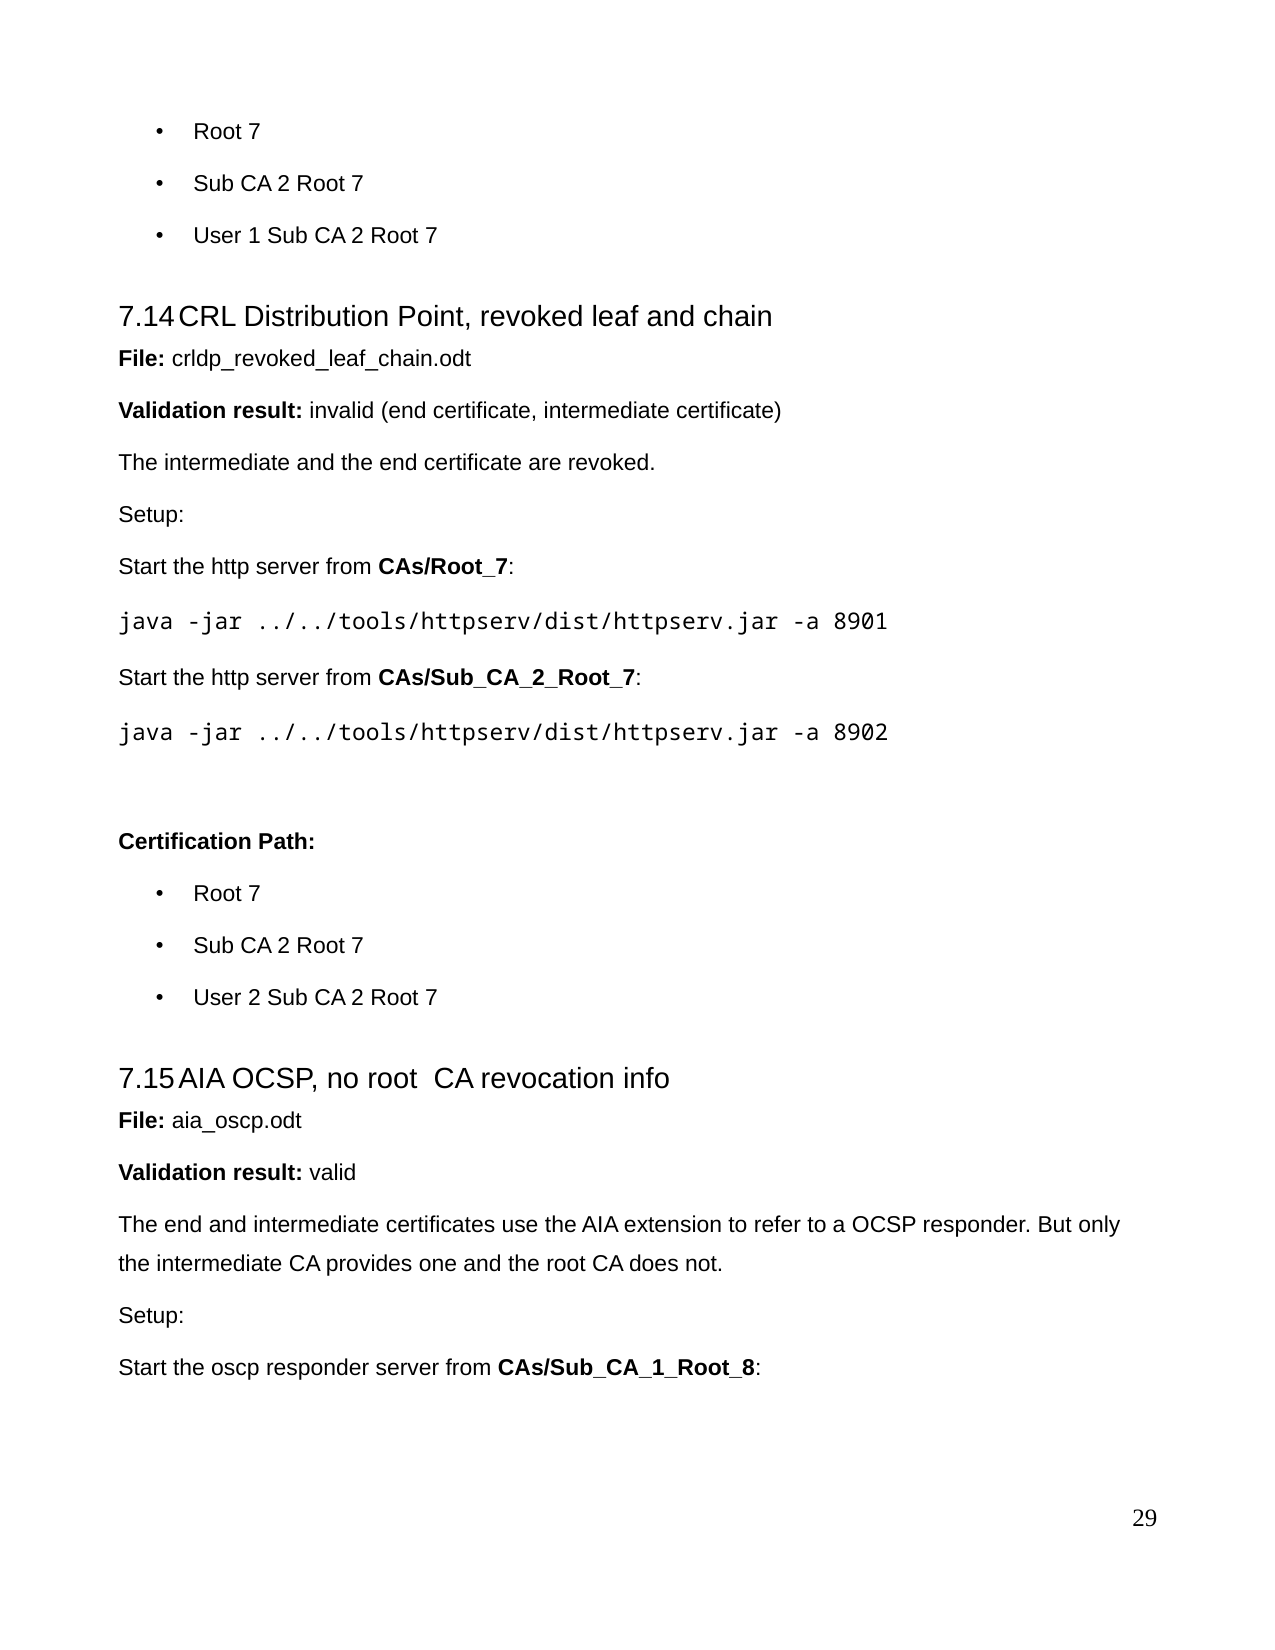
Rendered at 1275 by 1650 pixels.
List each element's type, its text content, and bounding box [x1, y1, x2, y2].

subtitle AIA OCSP, no root CA revocation info [118, 1061, 1157, 1094]
text Setup: [118, 1302, 1157, 1328]
list User 2 Sub CA 2 Root 7 [156, 984, 1157, 1010]
text The intermediate and the end certificate are revoked. [118, 449, 1157, 475]
list Root 7 [156, 118, 1157, 144]
list User 1 Sub CA 2 Root 7 [156, 222, 1157, 248]
text Validation result: invalid (end certificate, intermediate certificate) [118, 397, 1157, 423]
list Root 7 [156, 880, 1157, 906]
subtitle CRL Distribution Point, revoked leaf and chain [118, 299, 1157, 333]
text java -jar ../../tools/httpserv/dist/httpserv.jar -a 8901 [118, 605, 1157, 636]
text File: crldp_revoked_leaf_chain.odt [118, 345, 1157, 371]
text Certification Path: [118, 828, 1157, 854]
text java -jar ../../tools/httpserv/dist/httpserv.jar -a 8902 [118, 716, 1157, 748]
text Validation result: valid [118, 1159, 1157, 1185]
text Start the oscp responder server from CAs/Sub_CA_1_Root_8: [118, 1354, 1157, 1380]
list Sub CA 2 Root 7 [156, 932, 1157, 958]
text Setup: [118, 501, 1157, 527]
text The end and intermediate certificates use the AIA extension to refer to a OCSP responder. But only the intermediate CA provides one and the root CA does not. [118, 1211, 1157, 1276]
text File: aia_oscp.odt [118, 1107, 1157, 1133]
list Sub CA 2 Root 7 [156, 170, 1157, 196]
text Start the http server from CAs/Root_7: [118, 553, 1157, 579]
text Start the http server from CAs/Sub_CA_2_Root_7: [118, 664, 1157, 691]
